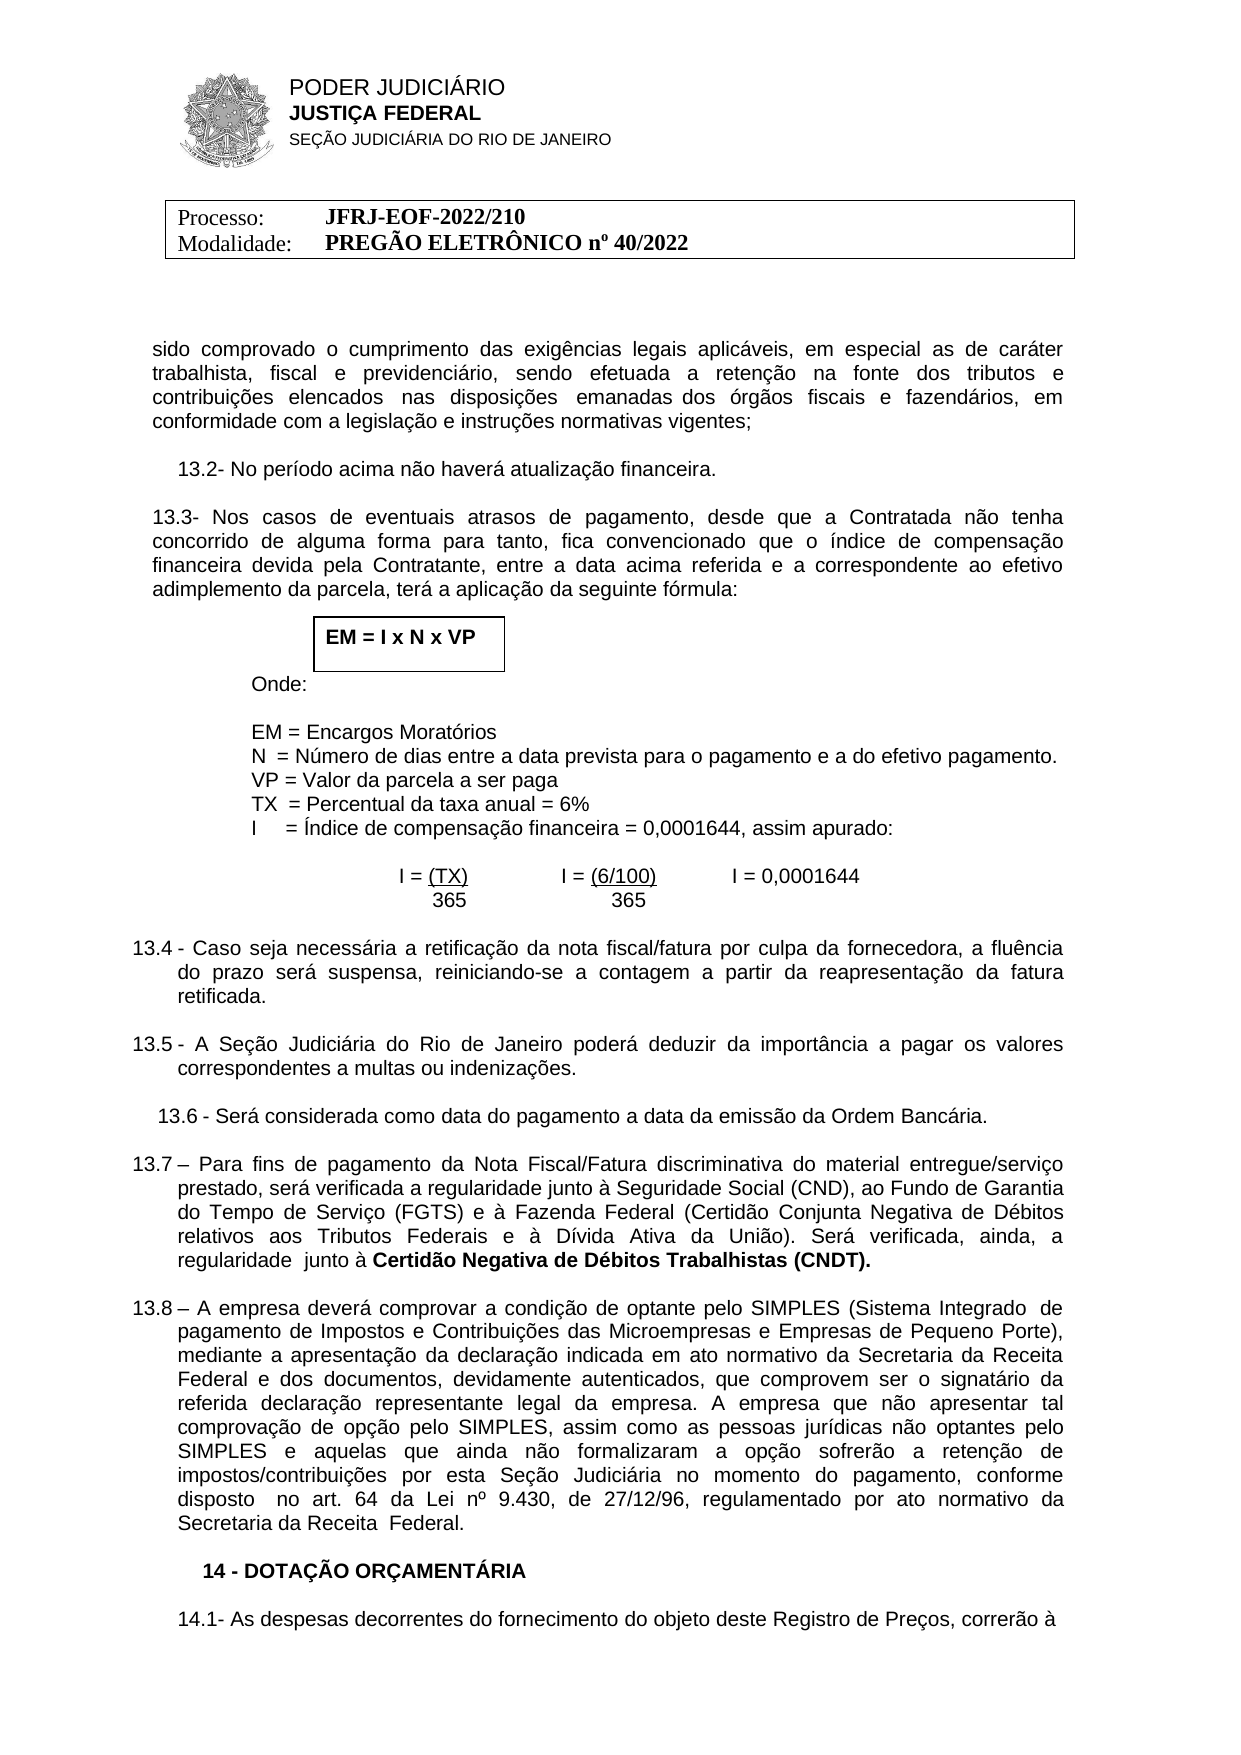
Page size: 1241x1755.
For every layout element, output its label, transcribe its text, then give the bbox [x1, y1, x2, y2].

table_cell 365 [393, 889, 514, 922]
list – Para fins de pagamento da Nota Fiscal/Fatura discriminativa do material entregue/serviço prestado, será verificada a regularidade junto à Seguridade Social (CND), ao Fundo de Garantia do Tempo de Serviço (FGTS) e à Fazenda Federal (Certidão Conjunta Negativa de Débitos relativos aos Tributos Federais e à Dívida Ativa da União). Será verificada, ainda, a regularidade junto à Certidão Negativa de Débitos Trabalhistas (CNDT). [152, 1152, 1064, 1271]
table_cell 365 [515, 889, 694, 922]
text I = Índice de compensação financeira = 0,0001644, assim apurado: [251, 816, 1088, 840]
text N = Número de dias entre a data prevista para o pagamento e a do efetivo pagamento. VP = Valor da parcela a ser paga [251, 744, 1063, 792]
list – A empresa deverá comprovar a condição de optante pelo SIMPLES (Sistema Integrado de pagamento de Impostos e Contribuições das Microempresas e Empresas de Pequeno Porte), mediante a apresentação da declaração indicada em ato normativo da Secretaria da Receita Federal e dos documentos, devidamente autenticados, que comprovem ser o signatário da referida declaração representante legal da empresa. A empresa que não apresentar tal comprovação de opção pelo SIMPLES, assim como as pessoas jurídicas não optantes pelo SIMPLES e aquelas que ainda não formalizaram a opção sofrerão a retenção de impostos/contribuições por esta Seção Judiciária no momento do pagamento, conforme disposto no art. 64 da Lei nº 9.430, de 27/12/96, regulamentado por ato normativo da Secretaria da Receita Federal. [152, 1295, 1064, 1535]
table_header I = (6/100) [515, 856, 694, 889]
text 14.1- As despesas decorrentes do fornecimento do objeto deste Registro de Preços, correrão à [177, 1607, 1088, 1631]
list - A Seção Judiciária do Rio de Janeiro poderá deduzir da importância a pagar os valores correspondentes a multas ou indenizações. [152, 1032, 1063, 1080]
text EM = I x N x VP [325, 625, 504, 649]
table_header I = (TX) [393, 856, 514, 889]
list - Caso seja necessária a retificação da nota fiscal/fatura por culpa da fornecedora, a fluência do prazo será suspensa, reiniciando-se a contagem a partir da reapresentação da fatura retificada. [152, 936, 1064, 1008]
text EM = Encargos Moratórios [251, 720, 1088, 744]
text 13.3- Nos casos de eventuais atrasos de pagamento, desde que a Contratada não tenha concorrido de alguma forma para tanto, fica convencionado que o índice de compensação financeira devida pela Contratante, entre a data acima referida e a correspondente ao efetivo adimplemento da parcela, terá a aplicação da seguinte fórmula: [152, 504, 1064, 600]
list - Será considerada como data do pagamento a data da emissão da Ordem Bancária. [177, 1103, 1088, 1127]
text TX = Percentual da taxa anual = 6% [251, 792, 1088, 816]
list - DOTAÇÃO ORÇAMENTÁRIA [202, 1559, 1088, 1583]
table_header I = 0,0001644 [694, 856, 866, 889]
text sido comprovado o cumprimento das exigências legais aplicáveis, em especial as de caráter trabalhista, fiscal e previdenciário, sendo efetuada a retenção na fonte dos tributos e contribuições elencados nas disposições emanadas dos órgãos fiscais e fazendários, em conformidade com a legislação e instruções normativas vigentes; [152, 337, 1064, 432]
text Onde: [251, 672, 1088, 696]
text 13.2- No período acima não haverá atualização financeira. [177, 457, 1088, 481]
table_cell [694, 889, 866, 922]
